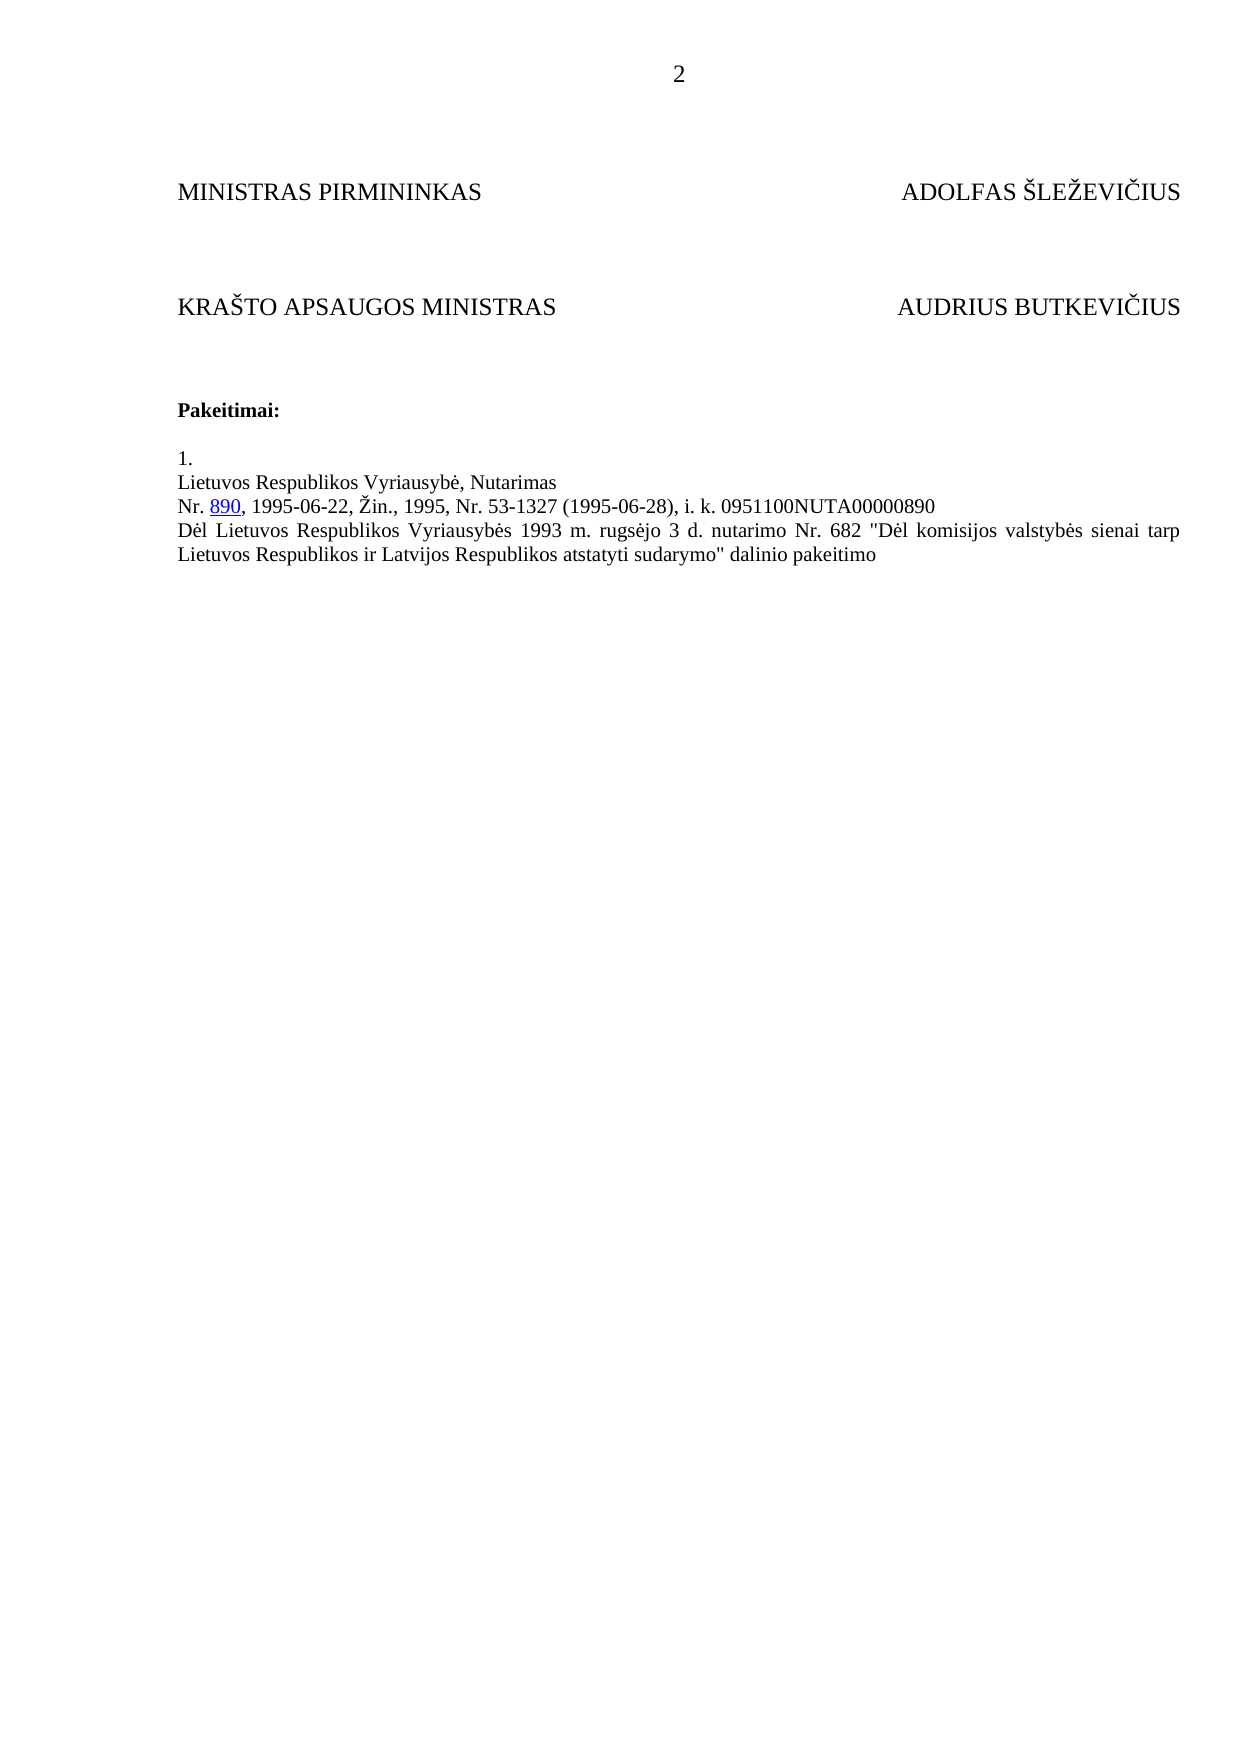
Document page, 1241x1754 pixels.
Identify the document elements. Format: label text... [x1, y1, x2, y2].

text MINISTRAS PIRMININKAS ADOLFAS ŠLEŽEVIČIUS [177, 177, 1181, 206]
text 1. [177, 446, 1181, 470]
text Lietuvos Respublikos Vyriausybė, Nutarimas [177, 470, 1181, 494]
text Pakeitimai: [177, 398, 1181, 422]
text Dėl Lietuvos Respublikos Vyriausybės 1993 m. rugsėjo 3 d. nutarimo Nr. 682 "Dėl komisijos valstybės sienai tarp Lietuvos Respublikos ir Latvijos Respublikos atstatyti sudarymo" dalinio pakeitimo [177, 518, 1181, 566]
text Nr. 890, 1995-06-22, Žin., 1995, Nr. 53-1327 (1995-06-28), i. k. 0951100NUTA00000890 [177, 494, 1181, 518]
text KRAŠTO APSAUGOS MINISTRAS AUDRIUS BUTKEVIČIUS [177, 292, 1181, 321]
